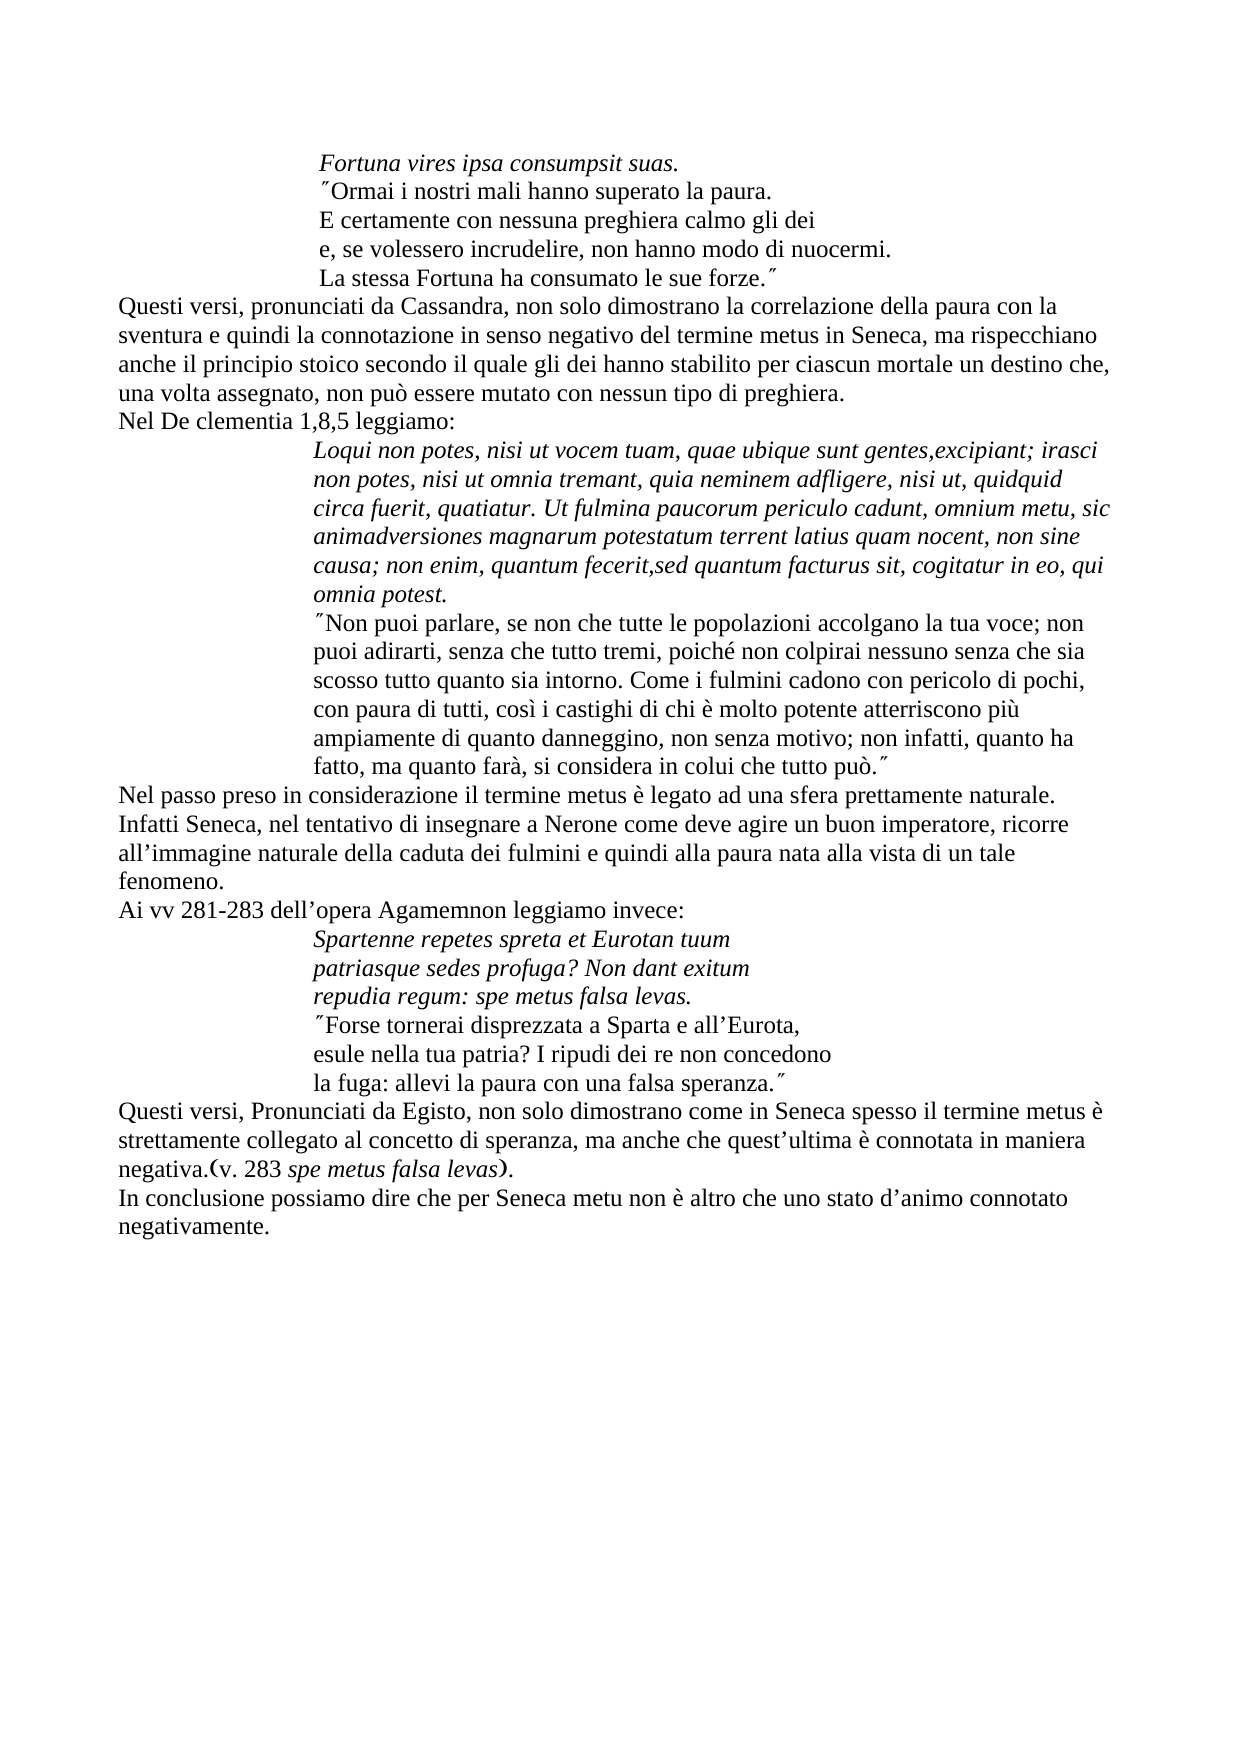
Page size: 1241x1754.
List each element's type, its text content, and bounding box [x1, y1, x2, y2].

text Ormai i nostri mali hanno superato la paura. [313, 176, 1122, 205]
text e, se volessero incrudelire, non hanno modo di nuocermi. [313, 234, 1122, 263]
text Fortuna vires ipsa consumpsit suas. [313, 148, 1122, 176]
text Forse tornerai disprezzata a Sparta e all’Eurota, [313, 1010, 1122, 1039]
text Ai vv 281-283 dell’opera Agamemnon leggiamo invece: [118, 895, 1122, 924]
text Questi versi, pronunciati da Cassandra, non solo dimostrano la correlazione della paura con la sventura e quindi la connotazione in senso negativo del termine metus in Seneca, ma rispecchiano anche il principio stoico secondo il quale gli dei hanno stabilito per ciascun mortale un destino che, una volta assegnato, non può essere mutato con nessun tipo di preghiera. [118, 291, 1122, 406]
text patriasque sedes profuga? Non dant exitum [313, 953, 1122, 981]
text repudia regum: spe metus falsa levas. [313, 981, 1122, 1010]
text la fuga: allevi la paura con una falsa speranza. [313, 1068, 1122, 1096]
text Spartenne repetes spreta et Eurotan tuum [313, 924, 1122, 953]
text Loqui non potes, nisi ut vocem tuam, quae ubique sunt gentes,excipiant; irasci non potes, nisi ut omnia tremant, quia neminem adfligere, nisi ut, quidquid circa fuerit, quatiatur. Ut fulmina paucorum periculo cadunt, omnium metu, sic animadversiones magnarum potestatum terrent latius quam nocent, non sine causa; non enim, quantum fecerit,sed quantum facturus sit, cogitatur in eo, qui omnia potest. [313, 435, 1122, 608]
text esule nella tua patria? I ripudi dei re non concedono [313, 1039, 1122, 1068]
text Questi versi, Pronunciati da Egisto, non solo dimostrano come in Seneca spesso il termine metus è strettamente collegato al concetto di speranza, ma anche che quest’ultima è connotata in maniera negativa.v. 283 spe metus falsa levas. [118, 1096, 1122, 1183]
text Nel passo preso in considerazione il termine metus è legato ad una sfera prettamente naturale. Infatti Seneca, nel tentativo di insegnare a Nerone come deve agire un buon imperatore, ricorre all’immagine naturale della caduta dei fulmini e quindi alla paura nata alla vista di un tale fenomeno. [118, 780, 1122, 895]
text E certamente con nessuna preghiera calmo gli dei [313, 205, 1122, 234]
text In conclusione possiamo dire che per Seneca metu non è altro che uno stato d’animo connotato negativamente. [118, 1183, 1122, 1240]
text La stessa Fortuna ha consumato le sue forze. [313, 263, 1122, 291]
text Non puoi parlare, se non che tutte le popolazioni accolgano la tua voce; non puoi adirarti, senza che tutto tremi, poiché non colpirai nessuno senza che sia scosso tutto quanto sia intorno. Come i fulmini cadono con pericolo di pochi, con paura di tutti, così i castighi di chi è molto potente atterriscono più ampiamente di quanto danneggino, non senza motivo; non infatti, quanto ha fatto, ma quanto farà, si considera in colui che tutto può. [313, 608, 1122, 780]
text Nel De clementia 1,8,5 leggiamo: [118, 406, 1122, 435]
